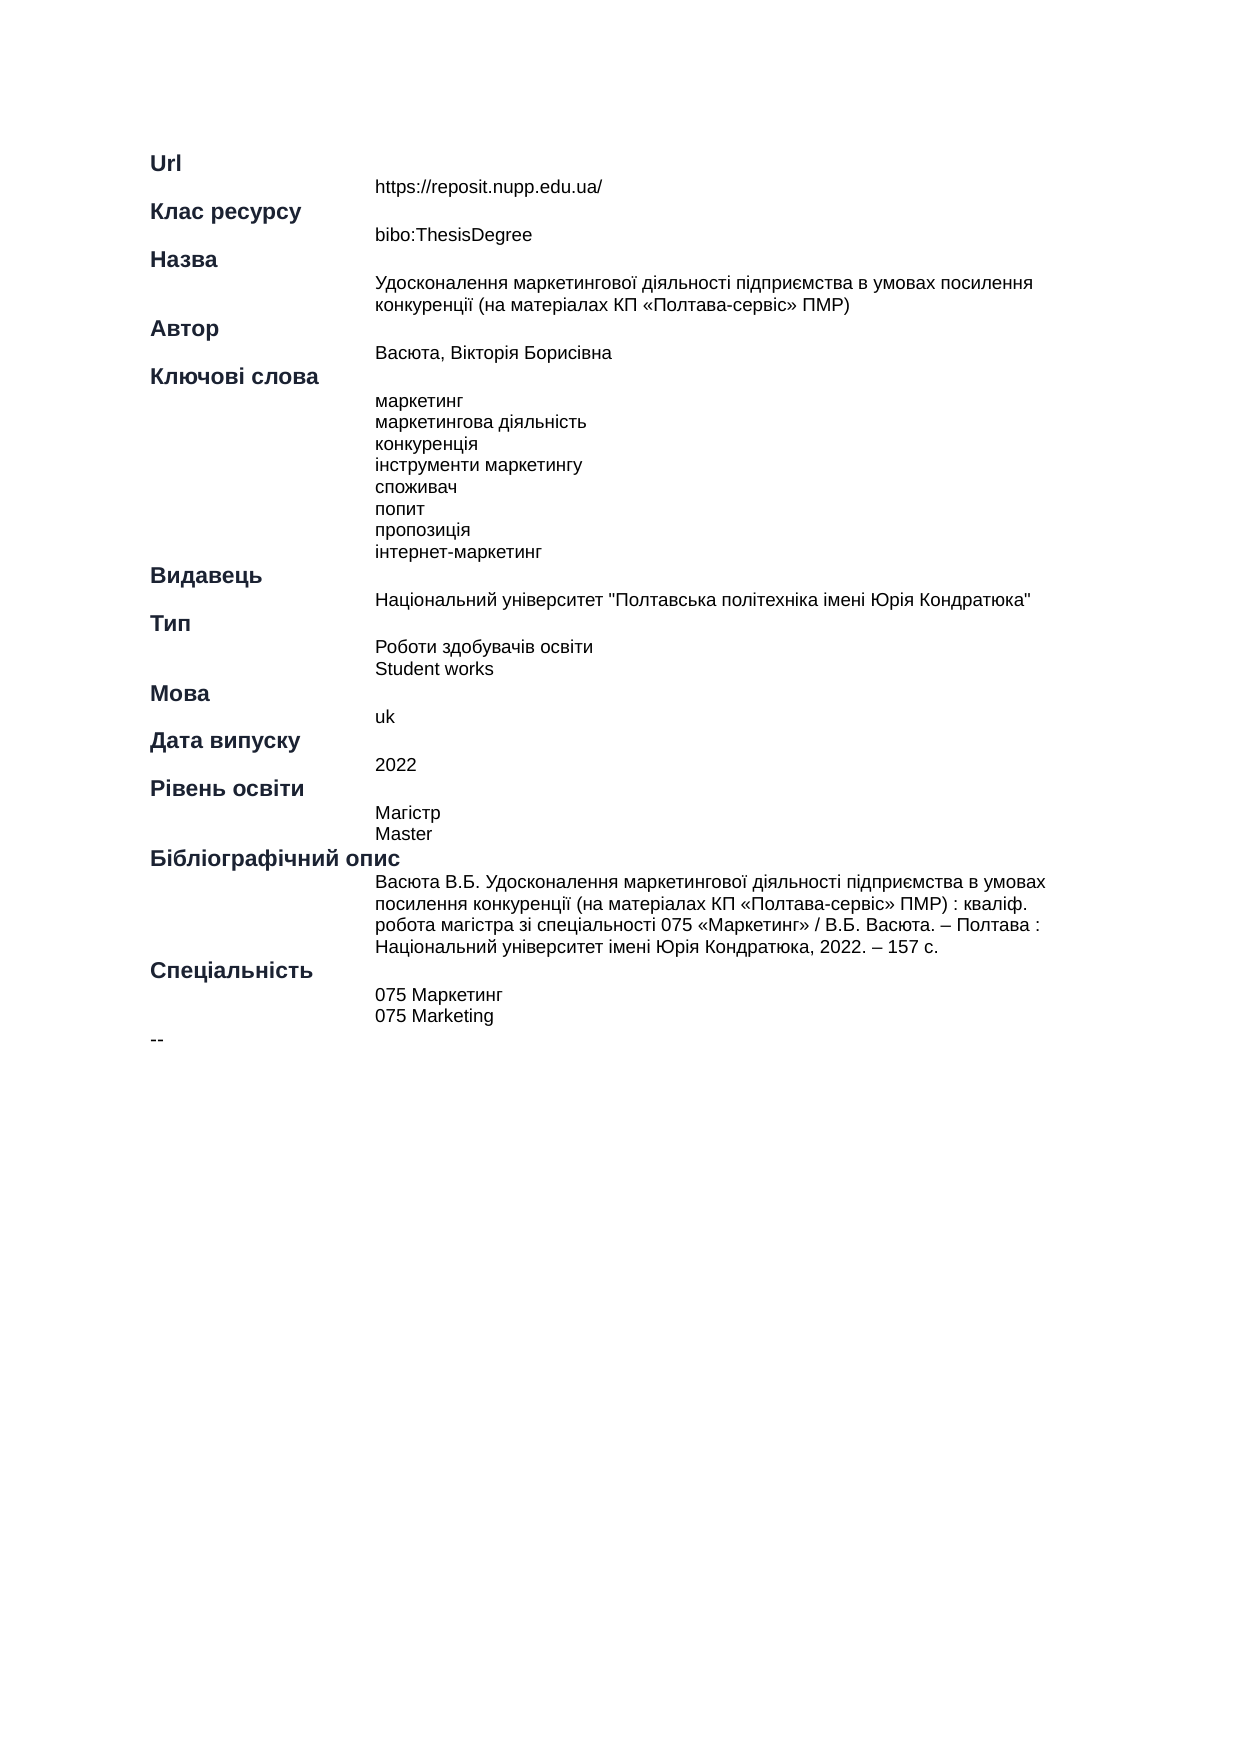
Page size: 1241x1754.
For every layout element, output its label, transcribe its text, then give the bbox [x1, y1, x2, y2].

text Національний університет "Полтавська політехніка імені Юрія Кондратюка" [375, 588, 1090, 610]
text Ключові слова [150, 363, 1090, 389]
text Видавець [150, 562, 1090, 588]
text Дата випуску [150, 727, 1090, 754]
text попит [375, 497, 1090, 519]
text 2022 [375, 754, 1090, 775]
text Мова [150, 679, 1090, 706]
text Удосконалення маркетингової діяльності підприємства в умовах посилення конкуренції (на матеріалах КП «Полтава-сервіс» ПМР) [375, 272, 1090, 315]
text 075 Маркетинг [375, 984, 1090, 1005]
text Клас ресурсу [150, 198, 1090, 224]
text Тип [150, 610, 1090, 636]
text Student works [375, 658, 1090, 679]
text Url [150, 150, 1090, 176]
text Роботи здобувачів освіти [375, 636, 1090, 658]
text Магістр [375, 802, 1090, 823]
text Назва [150, 246, 1090, 272]
text маркетингова діяльність [375, 411, 1090, 433]
text bibo:ThesisDegree [375, 224, 1090, 246]
text Рівень освіти [150, 775, 1090, 802]
text -- [150, 1027, 1090, 1051]
text пропозиція [375, 519, 1090, 541]
text Спеціальність [150, 957, 1090, 984]
text https://reposit.nupp.edu.ua/ [375, 176, 1090, 198]
text інтернет-маркетинг [375, 541, 1090, 562]
text конкуренція [375, 433, 1090, 454]
text Бібліографічний опис [150, 845, 1090, 871]
text Master [375, 823, 1090, 845]
text uk [375, 706, 1090, 727]
text споживач [375, 476, 1090, 497]
text маркетинг [375, 389, 1090, 411]
text інструменти маркетингу [375, 454, 1090, 476]
text Автор [150, 315, 1090, 342]
text Васюта В.Б. Удосконалення маркетингової діяльності підприємства в умовах посилення конкуренції (на матеріалах КП «Полтава-сервіс» ПМР) : кваліф. робота магістра зі спеціальності 075 «Маркетинг» / В.Б. Васюта. – Полтава : Національний університет імені Юрія Кондратюка, 2022. – 157 с. [375, 871, 1090, 957]
text Васюта, Вікторія Борисівна [375, 342, 1090, 363]
text 075 Marketing [375, 1005, 1090, 1027]
